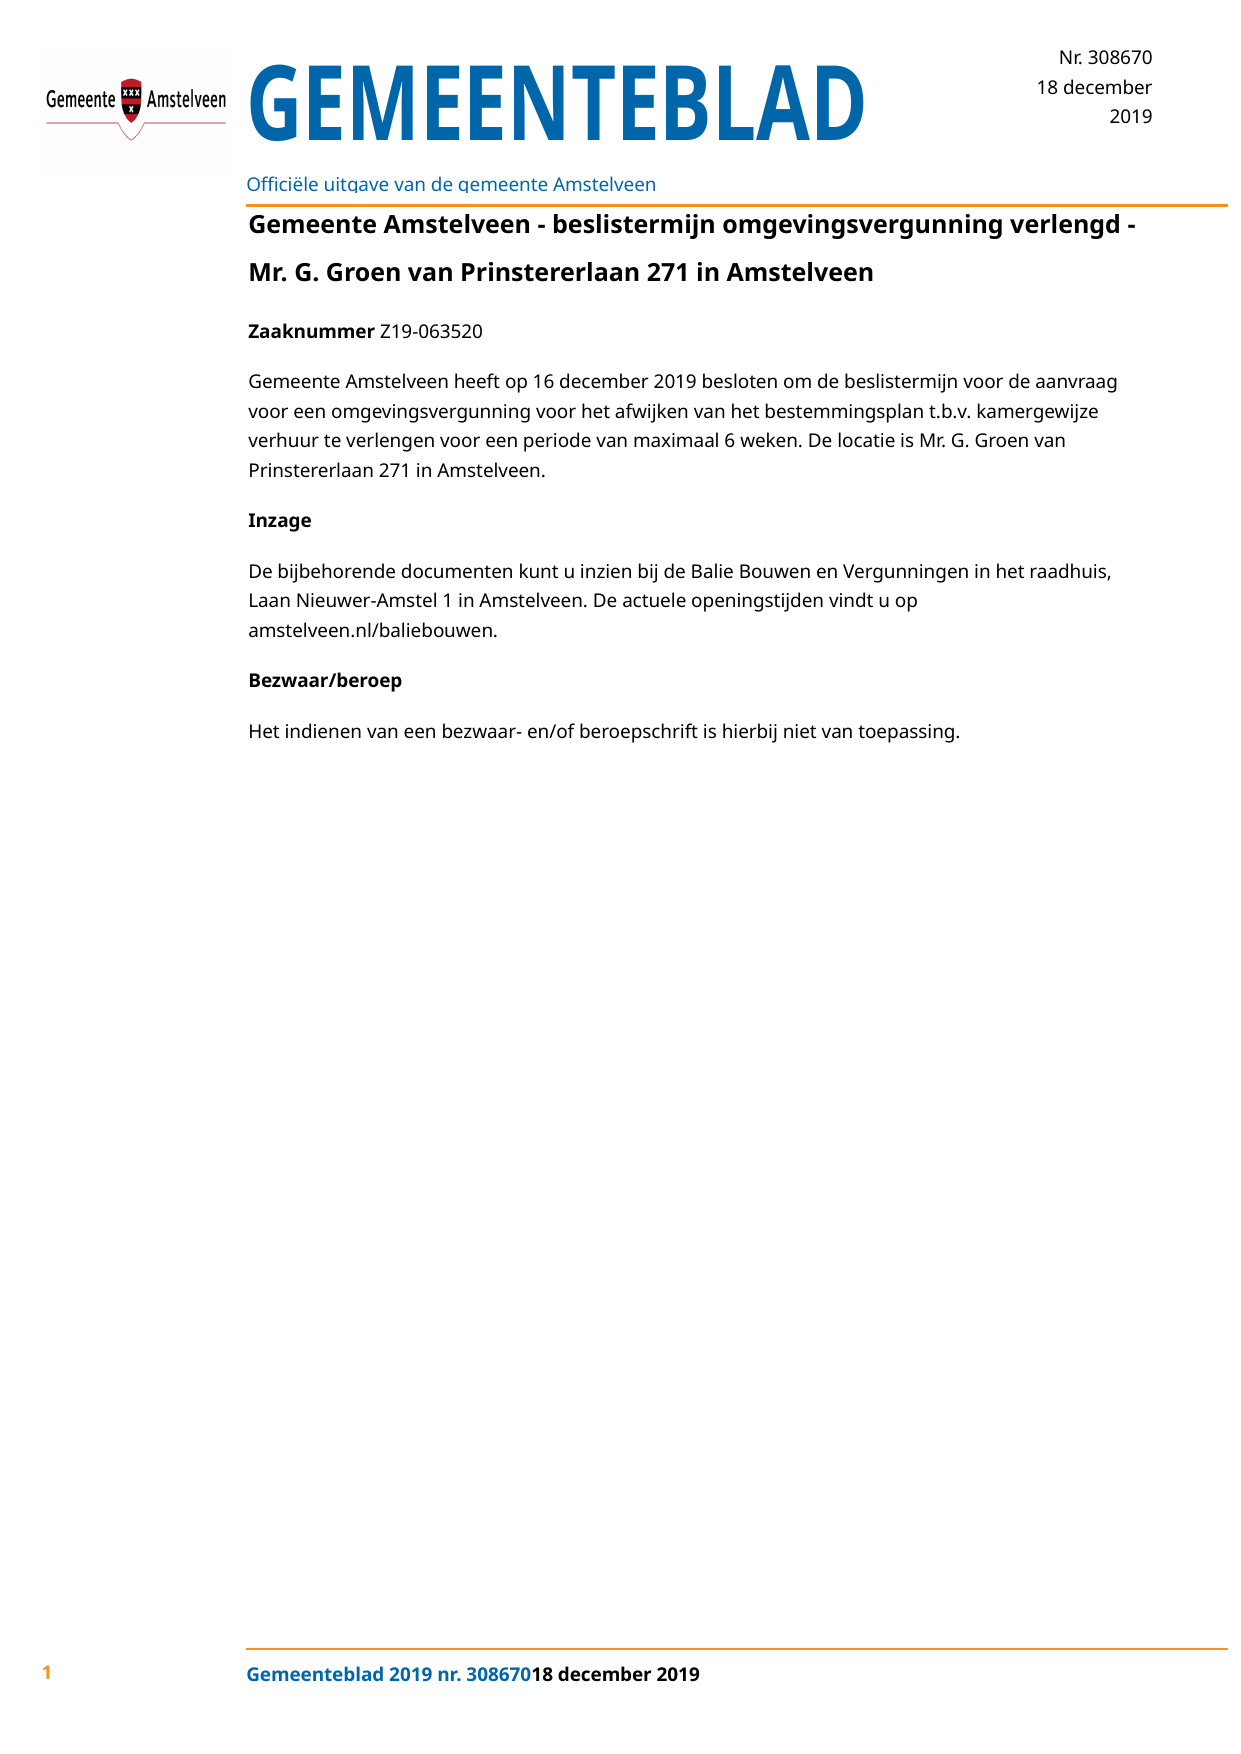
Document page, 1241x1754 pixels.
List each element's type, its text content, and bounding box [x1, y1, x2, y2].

text Inzage [248, 507, 1152, 533]
text Gemeente Amstelveen heeft op 16 december 2019 besloten om de beslistermijn voor de aanvraag voor een omgevingsvergunning voor het afwijken van het bestemmingsplan t.b.v. kamergewijze verhuur te verlengen voor een periode van maximaal 6 weken. De locatie is Mr. G. Groen van Prinstererlaan 271 in Amstelveen. [248, 368, 1152, 483]
text Bezwaar/beroep [248, 667, 1152, 693]
text Gemeente Amstelveen - beslistermijn omgevingsvergunning verlengd - Mr. G. Groen van Prinstererlaan 271 in Amstelveen [248, 207, 1152, 288]
picture [41, 47, 231, 172]
text De bijbehorende documenten kunt u inzien bij de Balie Bouwen en Vergunningen in het raadhuis, Laan Nieuwer-Amstel 1 in Amstelveen. De actuele openingstijden vindt u op amstelveen.nl/baliebouwen. [248, 558, 1152, 643]
text Het indienen van een bezwaar- en/of beroepschrift is hierbij niet van toepassing. [248, 718, 1152, 744]
text Zaaknummer Z19-063520 [248, 318, 1152, 344]
